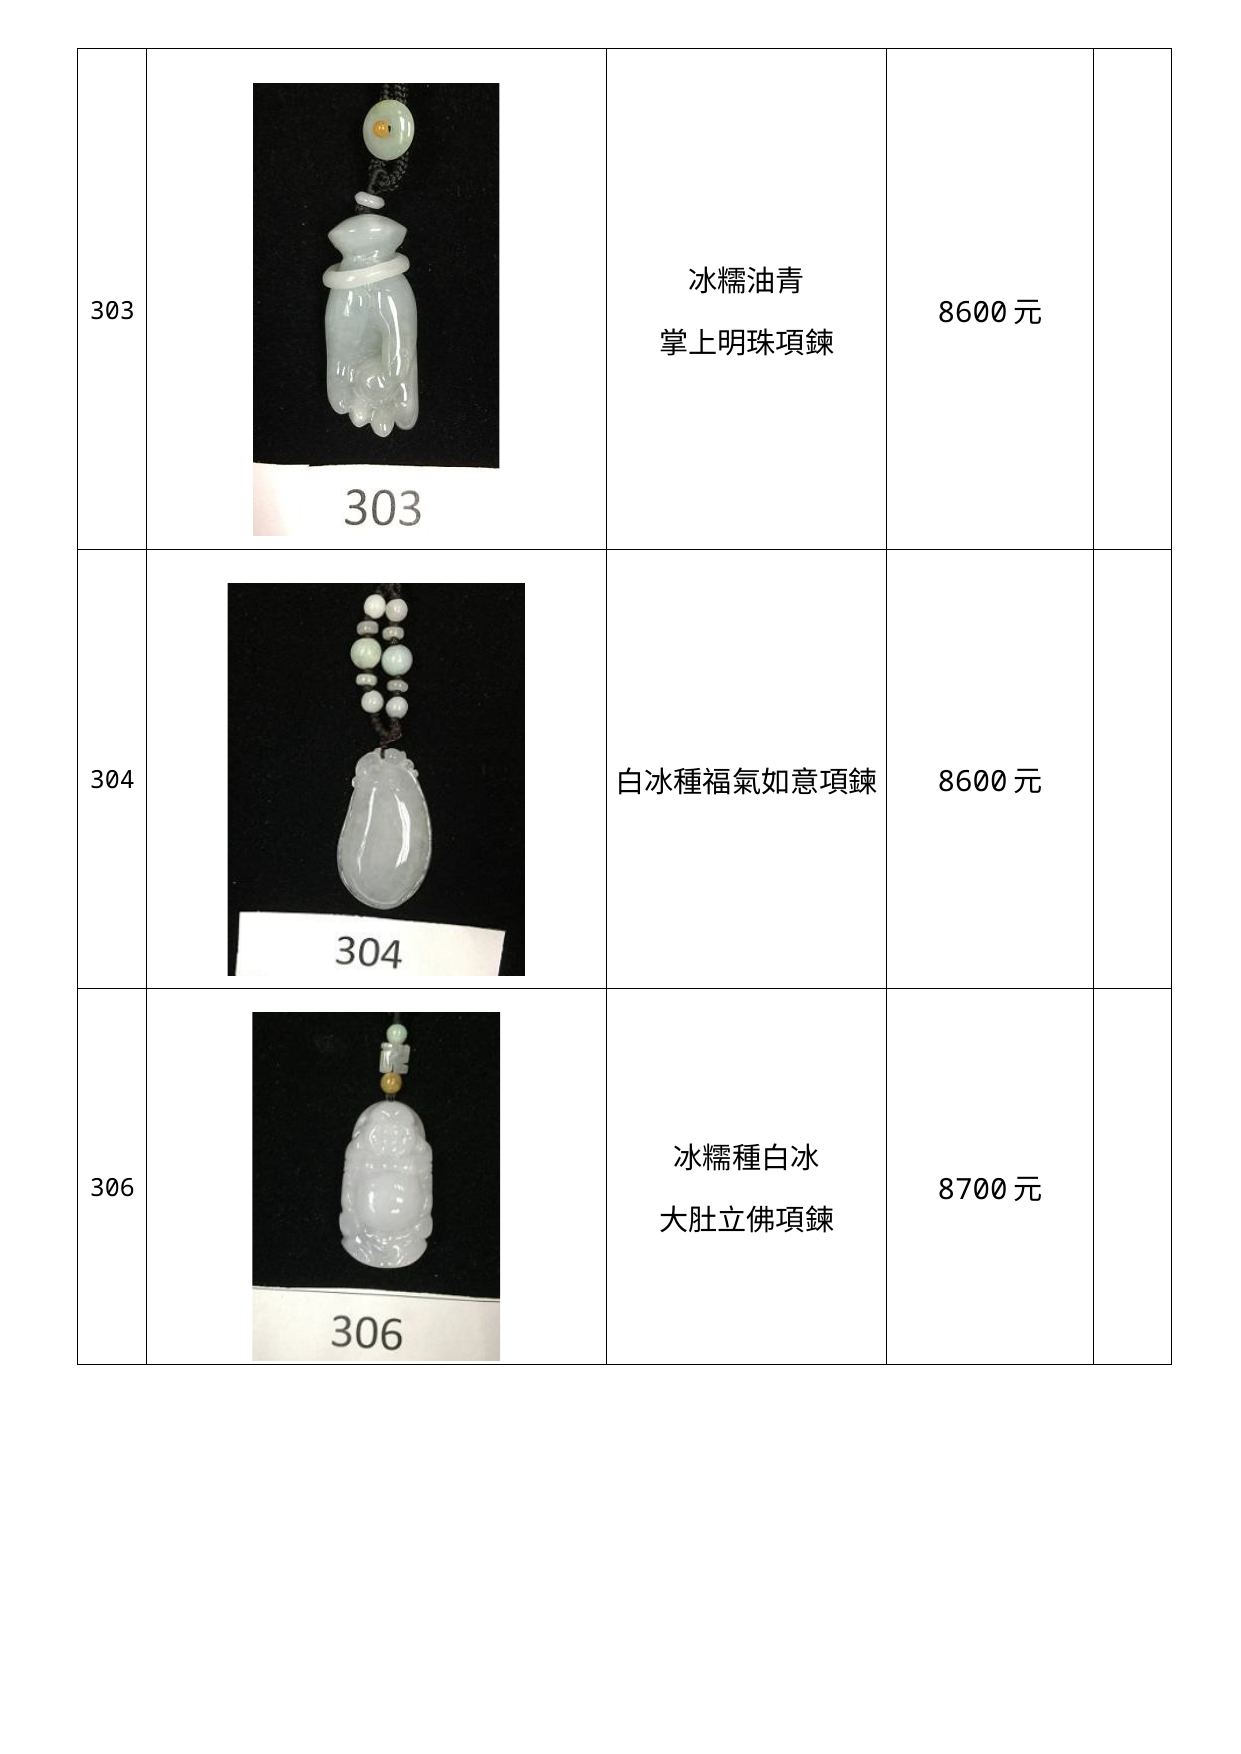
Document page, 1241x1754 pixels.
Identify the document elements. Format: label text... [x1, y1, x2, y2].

table_cell [147, 550, 606, 988]
table_cell [1094, 49, 1171, 549]
table_cell 冰糯種白冰 大肚立佛項鍊 [607, 989, 886, 1364]
table_cell [147, 49, 606, 549]
table_cell 303 [78, 49, 146, 549]
table_cell [147, 989, 606, 1364]
table_cell 306 [78, 989, 146, 1364]
table_cell 白冰種福氣如意項鍊 [607, 550, 886, 988]
table_cell 8600元 [887, 550, 1093, 988]
table_cell 8700元 [887, 989, 1093, 1364]
table_cell 8600元 [887, 49, 1093, 549]
table_cell 冰糯油青 掌上明珠項鍊 [607, 49, 886, 549]
table_cell [1094, 550, 1171, 988]
table_cell 304 [78, 550, 146, 988]
table_cell [1094, 989, 1171, 1364]
